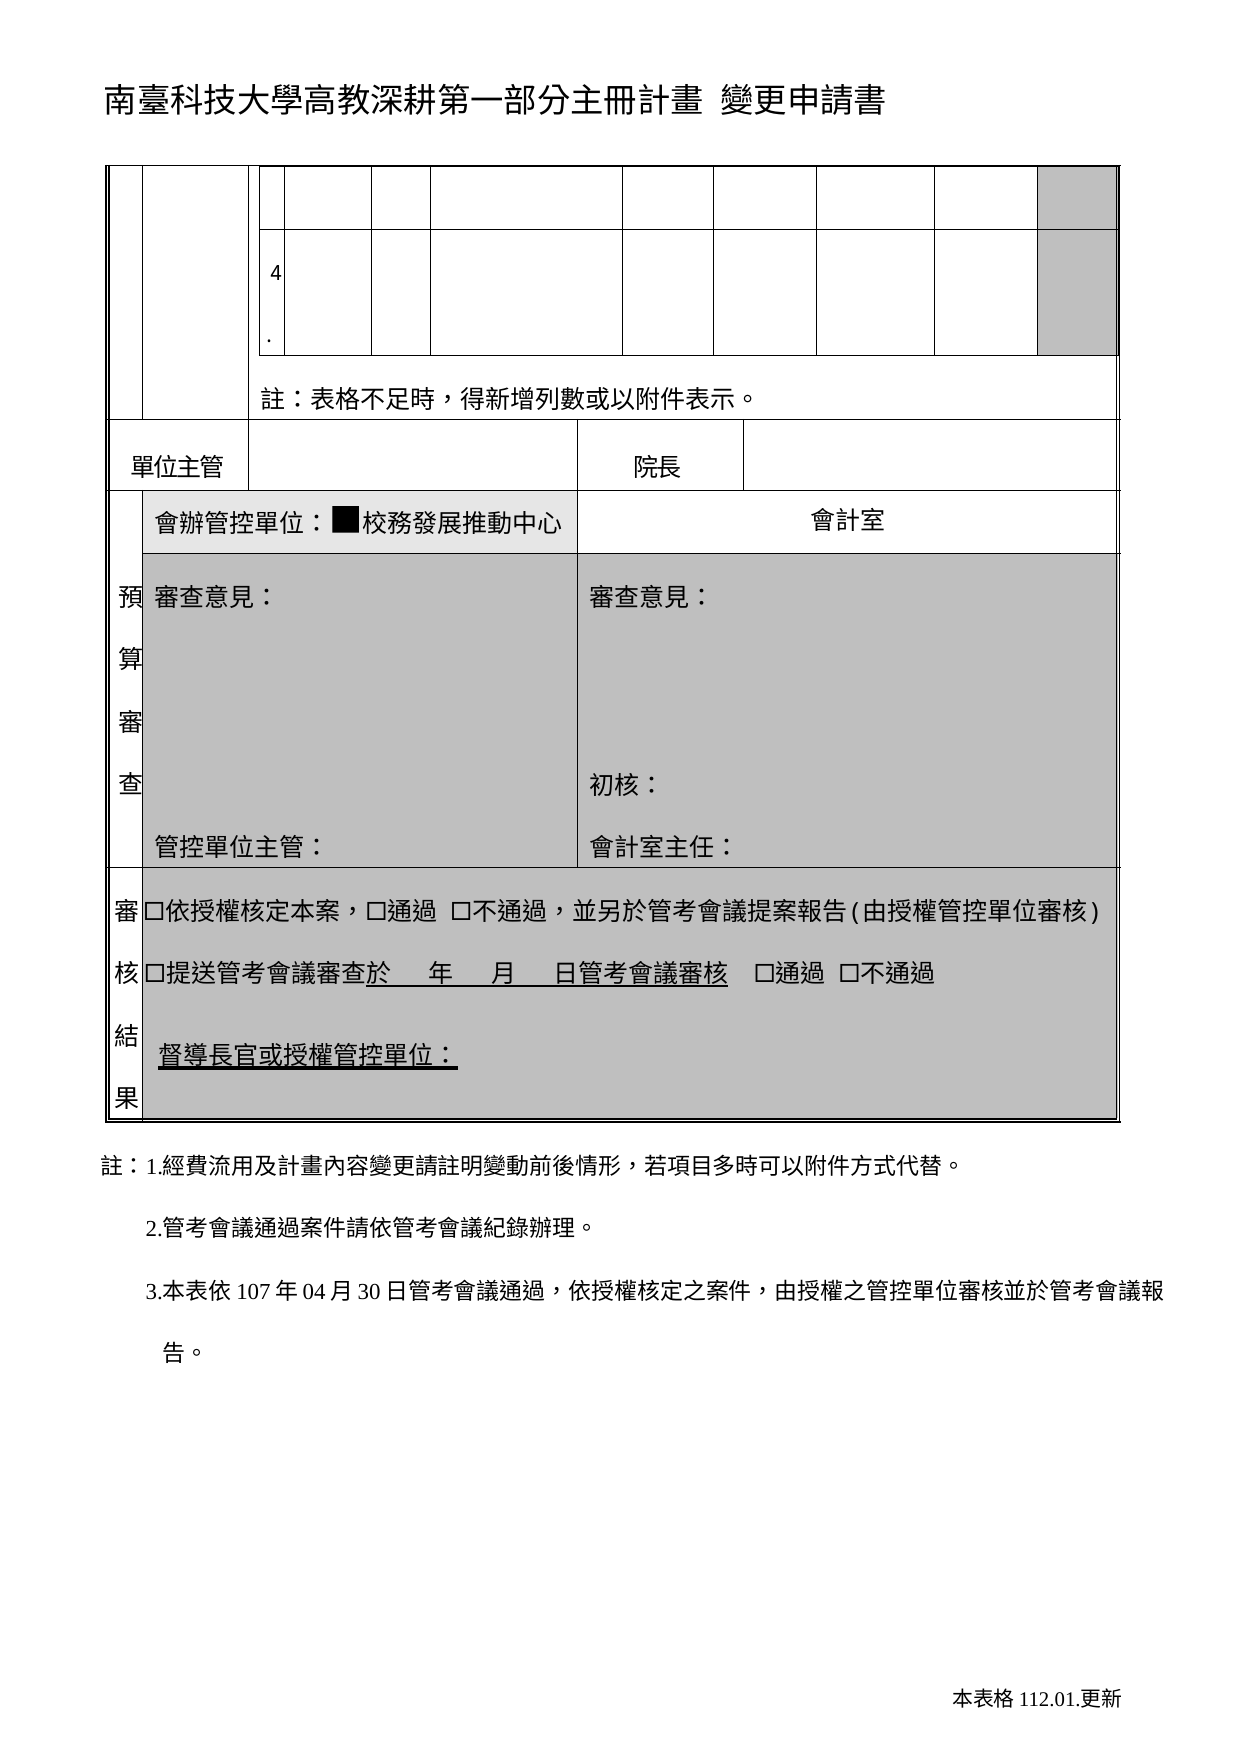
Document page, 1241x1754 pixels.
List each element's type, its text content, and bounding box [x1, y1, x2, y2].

table_cell 註：表格不足時，得新增列數或以附件表示。 [249, 166, 1116, 419]
table_cell [249, 420, 577, 490]
table_cell [285, 230, 371, 355]
table_cell 單位主管 [110, 420, 248, 490]
table_cell 會計室 [578, 491, 1116, 553]
table_cell [623, 230, 713, 355]
table_cell 依授權核定本案，通過 不通過，並另於管考會議提案報告(由授權管控單位審核) 提送管考會議審查於 年 月 日管考會議審核 通過 不通過 督導長官或授權管控單位： [143, 868, 1116, 1118]
table_cell [714, 230, 816, 355]
table_cell [431, 167, 622, 229]
table_cell [260, 230, 284, 355]
text 註：1.經費流用及計畫內容變更請註明變動前後情形，若項目多時可以附件方式代替。 [100, 1122, 1122, 1185]
table_cell [143, 166, 248, 419]
table_cell [372, 167, 430, 229]
table_cell [1038, 230, 1116, 355]
table_cell [372, 230, 430, 355]
table_cell [623, 167, 713, 229]
text 2.管考會議通過案件請依管考會議紀錄辦理。 [145, 1185, 1166, 1247]
table_cell [285, 167, 371, 229]
table_cell 預算審查 [110, 491, 142, 867]
table_cell [260, 167, 284, 229]
table_cell [714, 167, 816, 229]
table_cell [431, 230, 622, 355]
table_cell 審查意見： 管控單位主管： [143, 554, 577, 867]
table_cell 審核結果 [110, 868, 142, 1118]
table_cell 會辦管控單位：■校務發展推動中心 [143, 491, 577, 553]
table_cell [110, 166, 142, 419]
text 3.本表依107年04月30日管考會議通過，依授權核定之案件，由授權之管控單位審核並於管考會議報告。 [145, 1247, 1166, 1372]
table_cell [935, 167, 1037, 229]
table_cell 院長 [578, 420, 743, 490]
table_cell [817, 230, 934, 355]
table_cell 審查意見： 初核： 會計室主任： [578, 554, 1116, 867]
table_cell [817, 167, 934, 229]
table_cell [744, 420, 1116, 490]
table_cell [1038, 167, 1116, 229]
table_cell [935, 230, 1037, 355]
